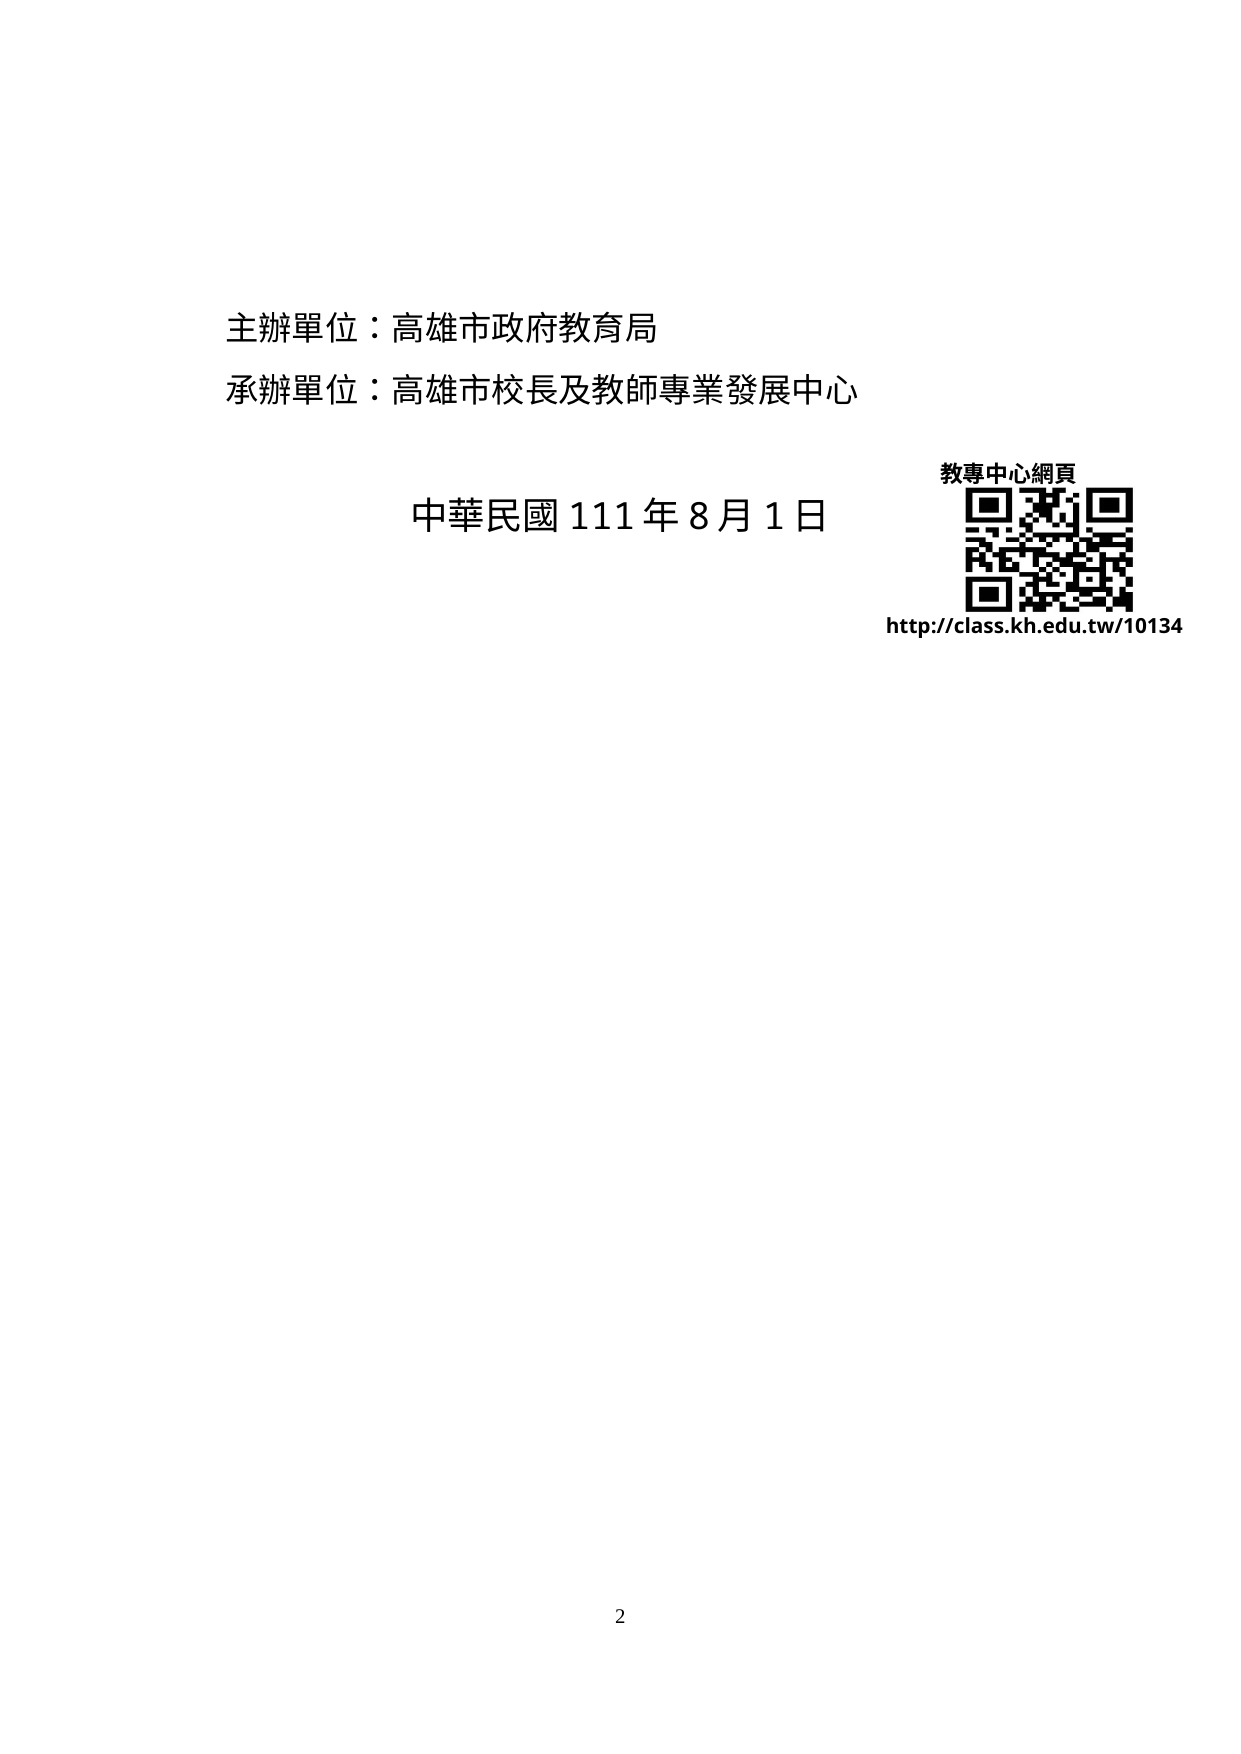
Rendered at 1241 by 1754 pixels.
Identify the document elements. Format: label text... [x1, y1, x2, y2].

text 承辦單位：高雄市校長及教師專業發展中心 [225, 346, 1128, 409]
text 中華民國111年8月1日 [112, 471, 935, 534]
text 主辦單位：高雄市政府教育局 [225, 284, 1128, 346]
